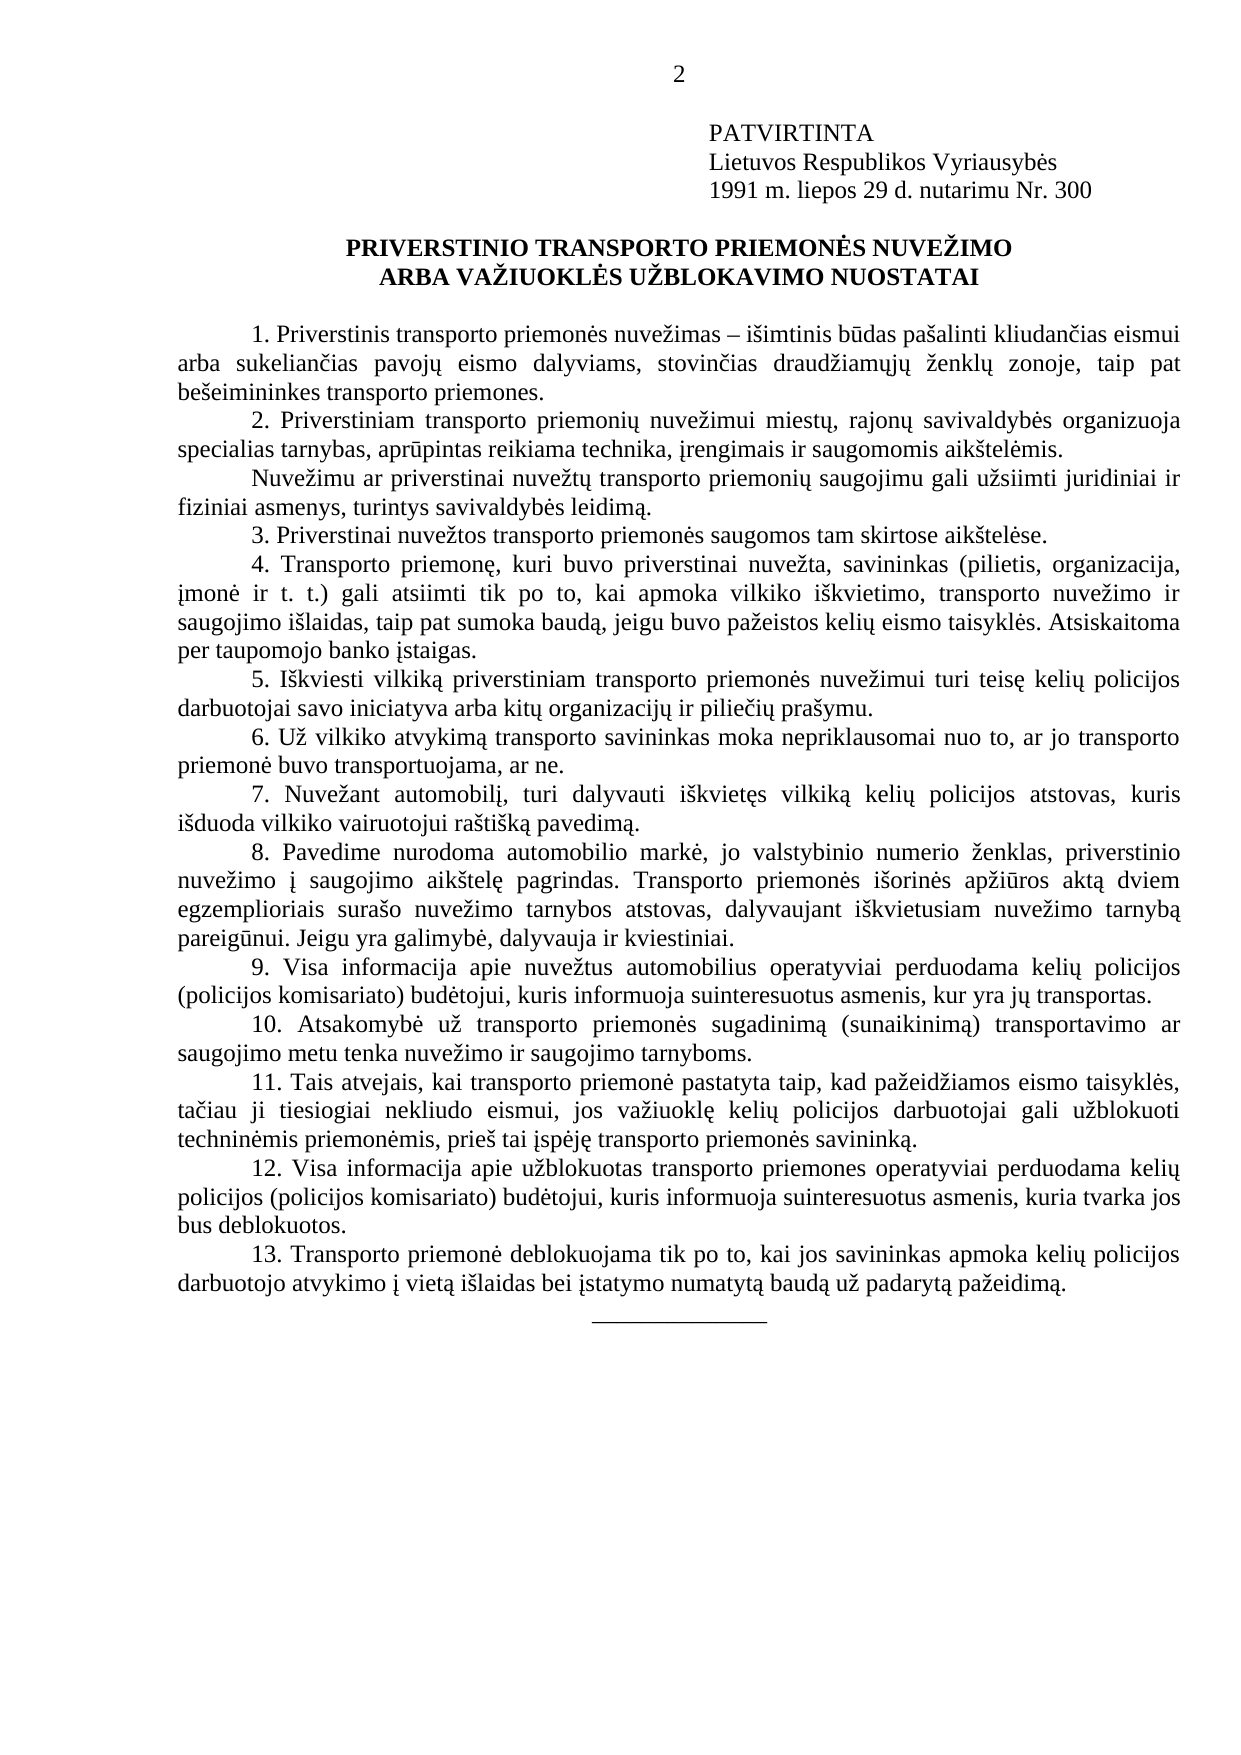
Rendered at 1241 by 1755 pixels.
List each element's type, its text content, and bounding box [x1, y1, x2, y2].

text 13. Transporto priemonė deblokuojama tik po to, kai jos savininkas apmoka kelių policijos darbuotojo atvykimo į vietą išlaidas bei įstatymo numatytą baudą už padarytą pažeidimą. [177, 1239, 1181, 1297]
text 2. Priverstiniam transporto priemonių nuvežimui miestų, rajonų savivaldybės organizuoja specialias tarnybas, aprūpintas reikiama technika, įrengimais ir saugomomis aikštelėmis. [177, 406, 1181, 463]
text 3. Priverstinai nuvežtos transporto priemonės saugomos tam skirtose aikštelėse. [177, 521, 1181, 549]
text Nuvežimu ar priverstinai nuvežtų transporto priemonių saugojimu gali užsiimti juridiniai ir fiziniai asmenys, turintys savivaldybės leidimą. [177, 463, 1181, 521]
text 1991 m. liepos 29 d. nutarimu Nr. 300 [177, 176, 1181, 204]
text 1. Priverstinis transporto priemonės nuvežimas – išimtinis būdas pašalinti kliudančias eismui arba sukeliančias pavojų eismo dalyviams, stovinčias draudžiamųjų ženklų zonoje, taip pat bešeimininkes transporto priemones. [177, 319, 1181, 406]
text 4. Transporto priemonę, kuri buvo priverstinai nuvežta, savininkas (pilietis, organizacija, įmonė ir t. t.) gali atsiimti tik po to, kai apmoka vilkiko iškvietimo, transporto nuvežimo ir saugojimo išlaidas, taip pat sumoka baudą, jeigu buvo pažeistos kelių eismo taisyklės. Atsiskaitoma per taupomojo banko įstaigas. [177, 549, 1181, 664]
text 10. Atsakomybė už transporto priemonės sugadinimą (sunaikinimą) transportavimo ar saugojimo metu tenka nuvežimo ir saugojimo tarnyboms. [177, 1009, 1181, 1067]
text 5. Iškviesti vilkiką priverstiniam transporto priemonės nuvežimui turi teisę kelių policijos darbuotojai savo iniciatyva arba kitų organizacijų ir piliečių prašymu. [177, 664, 1181, 722]
text 6. Už vilkiko atvykimą transporto savininkas moka nepriklausomai nuo to, ar jo transporto priemonė buvo transportuojama, ar ne. [177, 722, 1181, 779]
text PRIVERSTINIO TRANSPORTO PRIEMONĖS NUVEŽIMO [177, 233, 1181, 262]
text 9. Visa informacija apie nuvežtus automobilius operatyviai perduodama kelių policijos (policijos komisariato) budėtojui, kuris informuoja suinteresuotus asmenis, kur yra jų transportas. [177, 952, 1181, 1009]
text 11. Tais atvejais, kai transporto priemonė pastatyta taip, kad pažeidžiamos eismo taisyklės, tačiau ji tiesiogiai nekliudo eismui, jos važiuoklę kelių policijos darbuotojai gali užblokuoti techninėmis priemonėmis, prieš tai įspėję transporto priemonės savininką. [177, 1067, 1181, 1153]
text 12. Visa informacija apie užblokuotas transporto priemones operatyviai perduodama kelių policijos (policijos komisariato) budėtojui, kuris informuoja suinteresuotus asmenis, kuria tvarka jos bus deblokuotos. [177, 1153, 1181, 1239]
text 8. Pavedime nurodoma automobilio markė, jo valstybinio numerio ženklas, priverstinio nuvežimo į saugojimo aikštelę pagrindas. Transporto priemonės išorinės apžiūros aktą dviem egzemplioriais surašo nuvežimo tarnybos atstovas, dalyvaujant iškvietusiam nuvežimo tarnybą pareigūnui. Jeigu yra galimybė, dalyvauja ir kviestiniai. [177, 837, 1181, 952]
text 7. Nuvežant automobilį, turi dalyvauti iškvietęs vilkiką kelių policijos atstovas, kuris išduoda vilkiko vairuotojui raštišką pavedimą. [177, 779, 1181, 837]
text ARBA VAŽIUOKLĖS UŽBLOKAVIMO NUOSTATAI [177, 262, 1181, 291]
text ______________ [177, 1297, 1181, 1326]
text Lietuvos Respublikos Vyriausybės [177, 147, 1181, 176]
text PATVIRTINTA [177, 118, 1181, 147]
